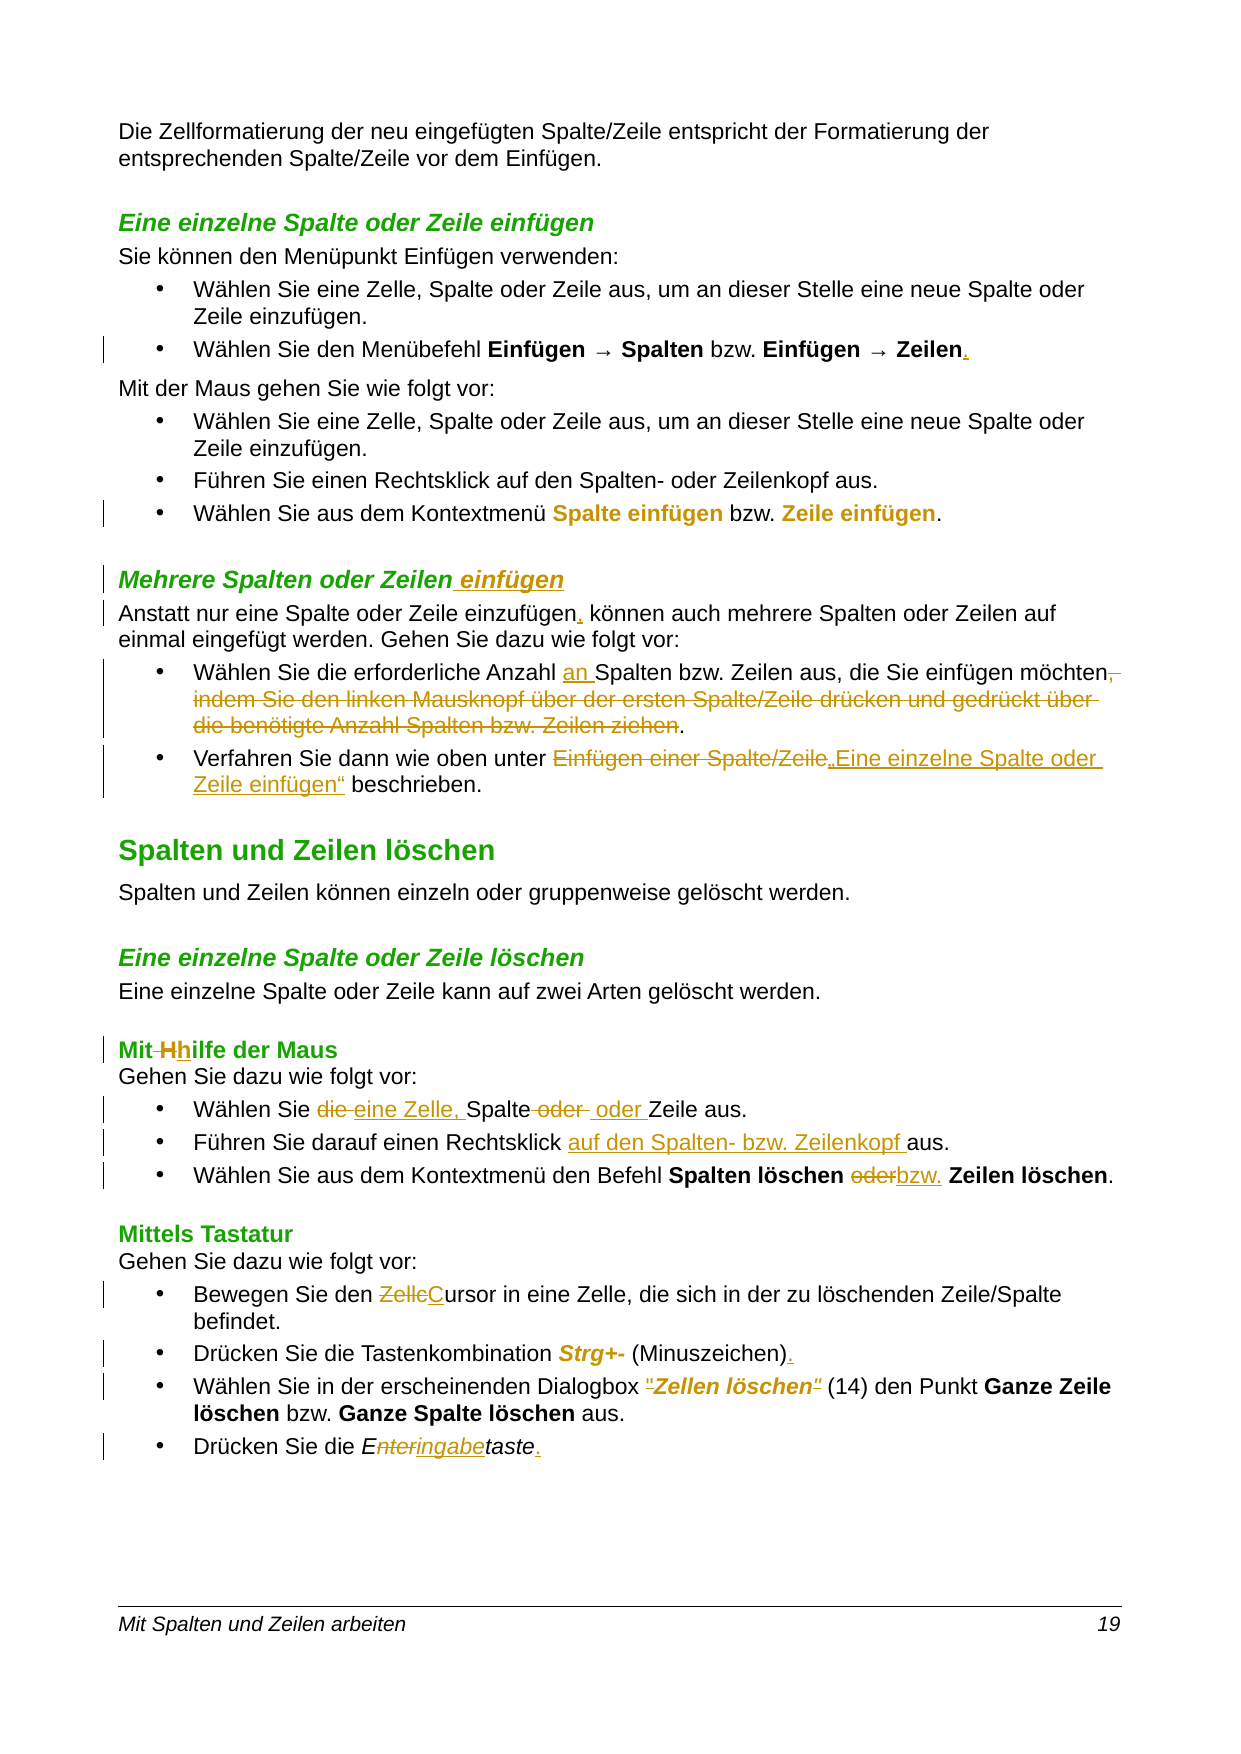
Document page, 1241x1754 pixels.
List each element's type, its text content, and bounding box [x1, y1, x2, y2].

list Wählen Sie aus dem Kontextmenü den Befehl Spalten löschen bzw. Zeilen löschen. [156, 1162, 1122, 1189]
list Sie können den Menüpunkt Einfügen verwenden: [118, 243, 1122, 270]
subtitle Mehrere Spalten oder Zeilen einfügen [118, 564, 1122, 593]
list Wählen Sie die erforderliche Anzahl an Spalten bzw. Zeilen aus, die Sie einfügen möchten. [156, 659, 1122, 738]
list Wählen Sie den Menübefehl Einfügen → Spalten bzw. Einfügen → Zeilen. [156, 336, 1122, 362]
list Führen Sie einen Rechtsklick auf den Spalten- oder Zeilenkopf aus. [156, 467, 1122, 494]
list Wählen Sie eine Zelle, Spalte oder Zeile aus, um an dieser Stelle eine neue Spalte oder Zeile einzufügen. [156, 408, 1122, 461]
list Drücken Sie die Eingabetaste. [156, 1433, 1122, 1460]
list Anstatt nur eine Spalte oder Zeile einzufügen, können auch mehrere Spalten oder Zeilen auf einmal eingefügt werden. Gehen Sie dazu wie folgt vor: [118, 599, 1122, 652]
list Führen Sie darauf einen Rechtsklick auf den Spalten- bzw. Zeilenkopf aus. [156, 1129, 1122, 1156]
list Wählen Sie in der erscheinenden Dialogbox Zellen löschen (Abbildung 14) den Punkt Ganze Zeile löschen bzw. Ganze Spalte löschen aus. [156, 1373, 1122, 1427]
subtitle Mithilfe der Maus [118, 1036, 1122, 1063]
list Wählen Sie eine Zelle, Spalte oder Zeile aus. [156, 1096, 1122, 1123]
text Spalten und Zeilen können einzeln oder gruppenweise gelöscht werden. [118, 879, 1122, 906]
list Drücken Sie die Tastenkombination Strg+- (Minuszeichen). [156, 1340, 1122, 1367]
list Gehen Sie dazu wie folgt vor: [118, 1248, 1122, 1274]
list Gehen Sie dazu wie folgt vor: [118, 1063, 1122, 1089]
subtitle Spalten und Zeilen löschen [118, 833, 1122, 867]
subtitle Mittels Tastatur [118, 1220, 1122, 1248]
list Wählen Sie eine Zelle, Spalte oder Zeile aus, um an dieser Stelle eine neue Spalte oder Zeile einzufügen. [156, 276, 1122, 329]
subtitle Eine einzelne Spalte oder Zeile einfügen [118, 208, 1122, 237]
list Verfahren Sie dann wie oben unter „Eine einzelne Spalte oder Zeile einfügen“ beschrieben. [156, 744, 1122, 798]
text Die Zellformatierung der neu eingefügten Spalte/Zeile entspricht der Formatierung der entsprechenden Spalte/Zeile vor dem Einfügen. [118, 118, 1122, 171]
subtitle Eine einzelne Spalte oder Zeile löschen [118, 943, 1122, 972]
list Bewegen Sie den Cursor in eine Zelle, die sich in der zu löschenden Zeile/Spalte befindet. [156, 1281, 1122, 1334]
list Wählen Sie aus dem Kontextmenü Spalte einfügen bzw. Zeile einfügen. [156, 500, 1122, 527]
list Mit der Maus gehen Sie wie folgt vor: [118, 375, 1122, 401]
text Eine einzelne Spalte oder Zeile kann auf zwei Arten gelöscht werden. [118, 978, 1122, 1004]
